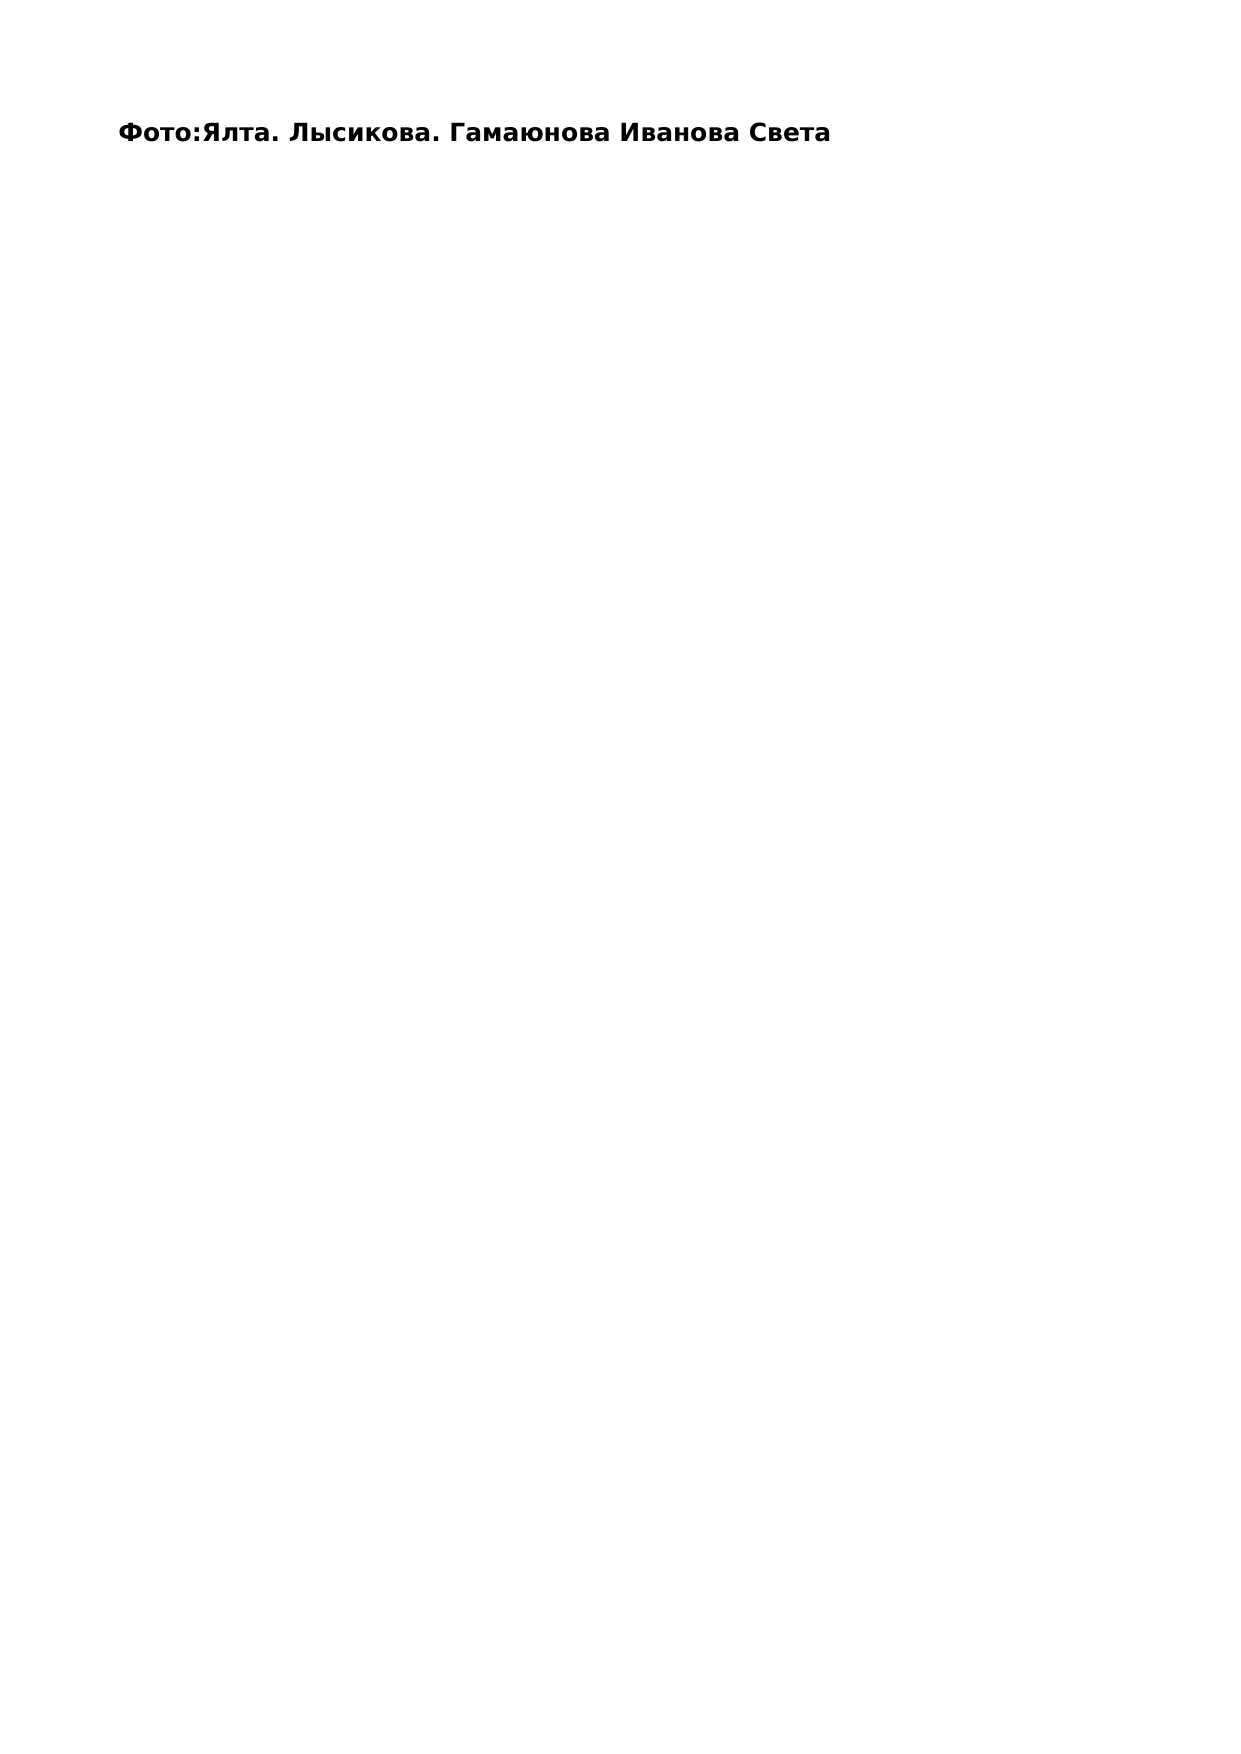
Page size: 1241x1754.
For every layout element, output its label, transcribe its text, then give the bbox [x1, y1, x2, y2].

subtitle Фото:Ялта. Лысикова. Гамаюнова Иванова Света [118, 118, 1122, 147]
